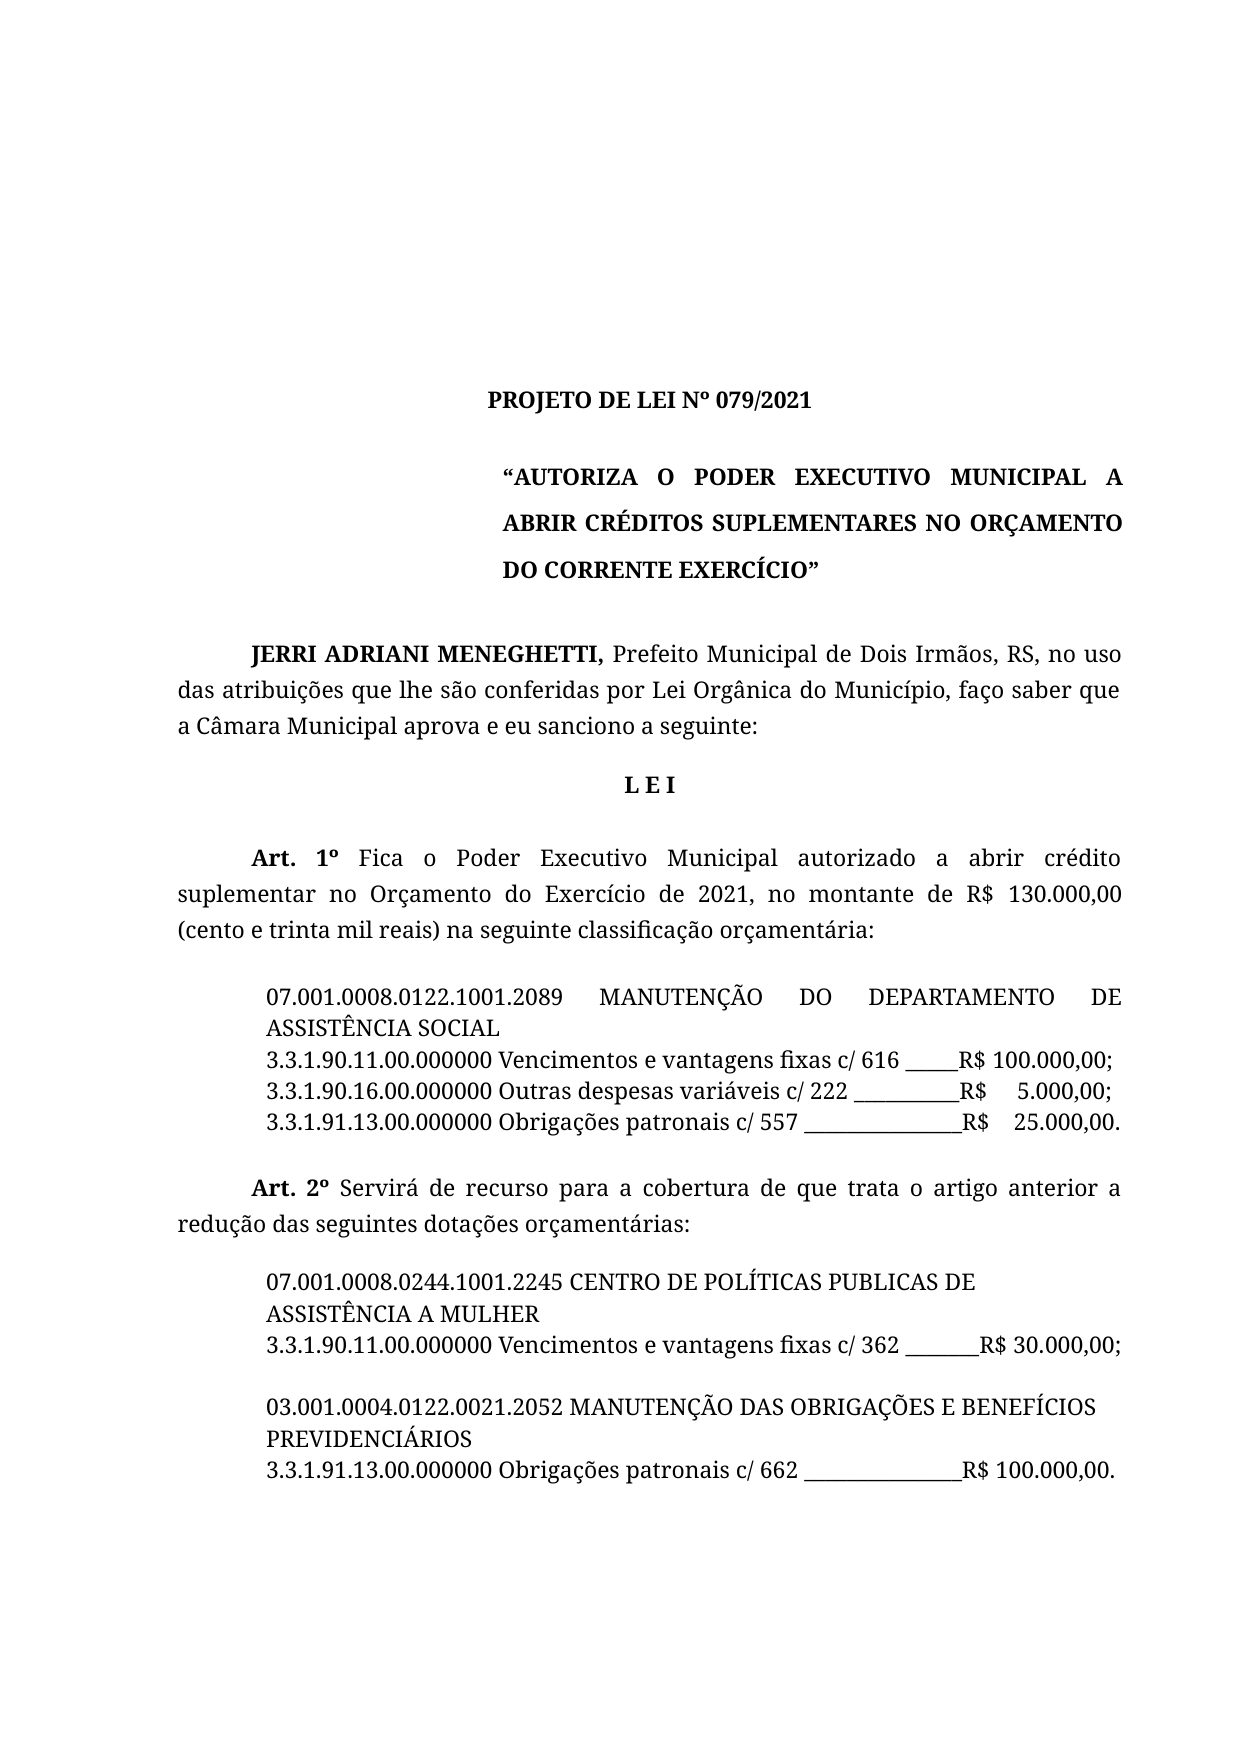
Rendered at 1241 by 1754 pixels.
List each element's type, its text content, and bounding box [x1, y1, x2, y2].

text 3.3.1.90.16.00.000000 Outras despesas variáveis c/ 222 __________R$ 5.000,00; [266, 1075, 1122, 1106]
text JERRI ADRIANI MENEGHETTI, Prefeito Municipal de Dois Irmãos, RS, no uso das atribuições que lhe são conferidas por Lei Orgânica do Município, faço saber que a Câmara Municipal aprova e eu sanciono a seguinte: [177, 638, 1122, 741]
text 3.3.1.91.13.00.000000 Obrigações patronais c/ 662 _______________R$ 100.000,00. [266, 1454, 1122, 1485]
text 03.001.0004.0122.0021.2052 MANUTENÇÃO DAS OBRIGAÇÕES E BENEFÍCIOS PREVIDENCIÁRIOS [266, 1391, 1122, 1454]
text L E I [177, 769, 1122, 800]
text 07.001.0008.0244.1001.2245 CENTRO DE POLÍTICAS PUBLICAS DE ASSISTÊNCIA A MULHER [266, 1266, 1122, 1329]
text 3.3.1.90.11.00.000000 Vencimentos e vantagens fixas c/ 362 _______R$ 30.000,00; [266, 1329, 1122, 1360]
table_header “AUTORIZA O PODER EXECUTIVO MUNICIPAL A ABRIR CRÉDITOS SUPLEMENTARES NO ORÇAMENTO DO CORRENTE EXERCÍCIO” [491, 461, 1135, 600]
text 3.3.1.91.13.00.000000 Obrigações patronais c/ 557 _______________R$ 25.000,00. [266, 1106, 1122, 1137]
text 3.3.1.90.11.00.000000 Vencimentos e vantagens fixas c/ 616 _____R$ 100.000,00; [266, 1043, 1122, 1075]
text 07.001.0008.0122.1001.2089 MANUTENÇÃO DO DEPARTAMENTO DE ASSISTÊNCIA SOCIAL [266, 981, 1122, 1043]
subtitle PROJETO DE LEI Nº 079/2021 [177, 384, 1122, 415]
text Art. 1º Fica o Poder Executivo Municipal autorizado a abrir crédito suplementar no Orçamento do Exercício de 2021, no montante de R$ 130.000,00 (cento e trinta mil reais) na seguinte classificação orçamentária: [177, 842, 1122, 945]
text Art. 2º Servirá de recurso para a cobertura de que trata o artigo anterior a redução das seguintes dotações orçamentárias: [177, 1172, 1122, 1239]
table_header [166, 461, 491, 600]
